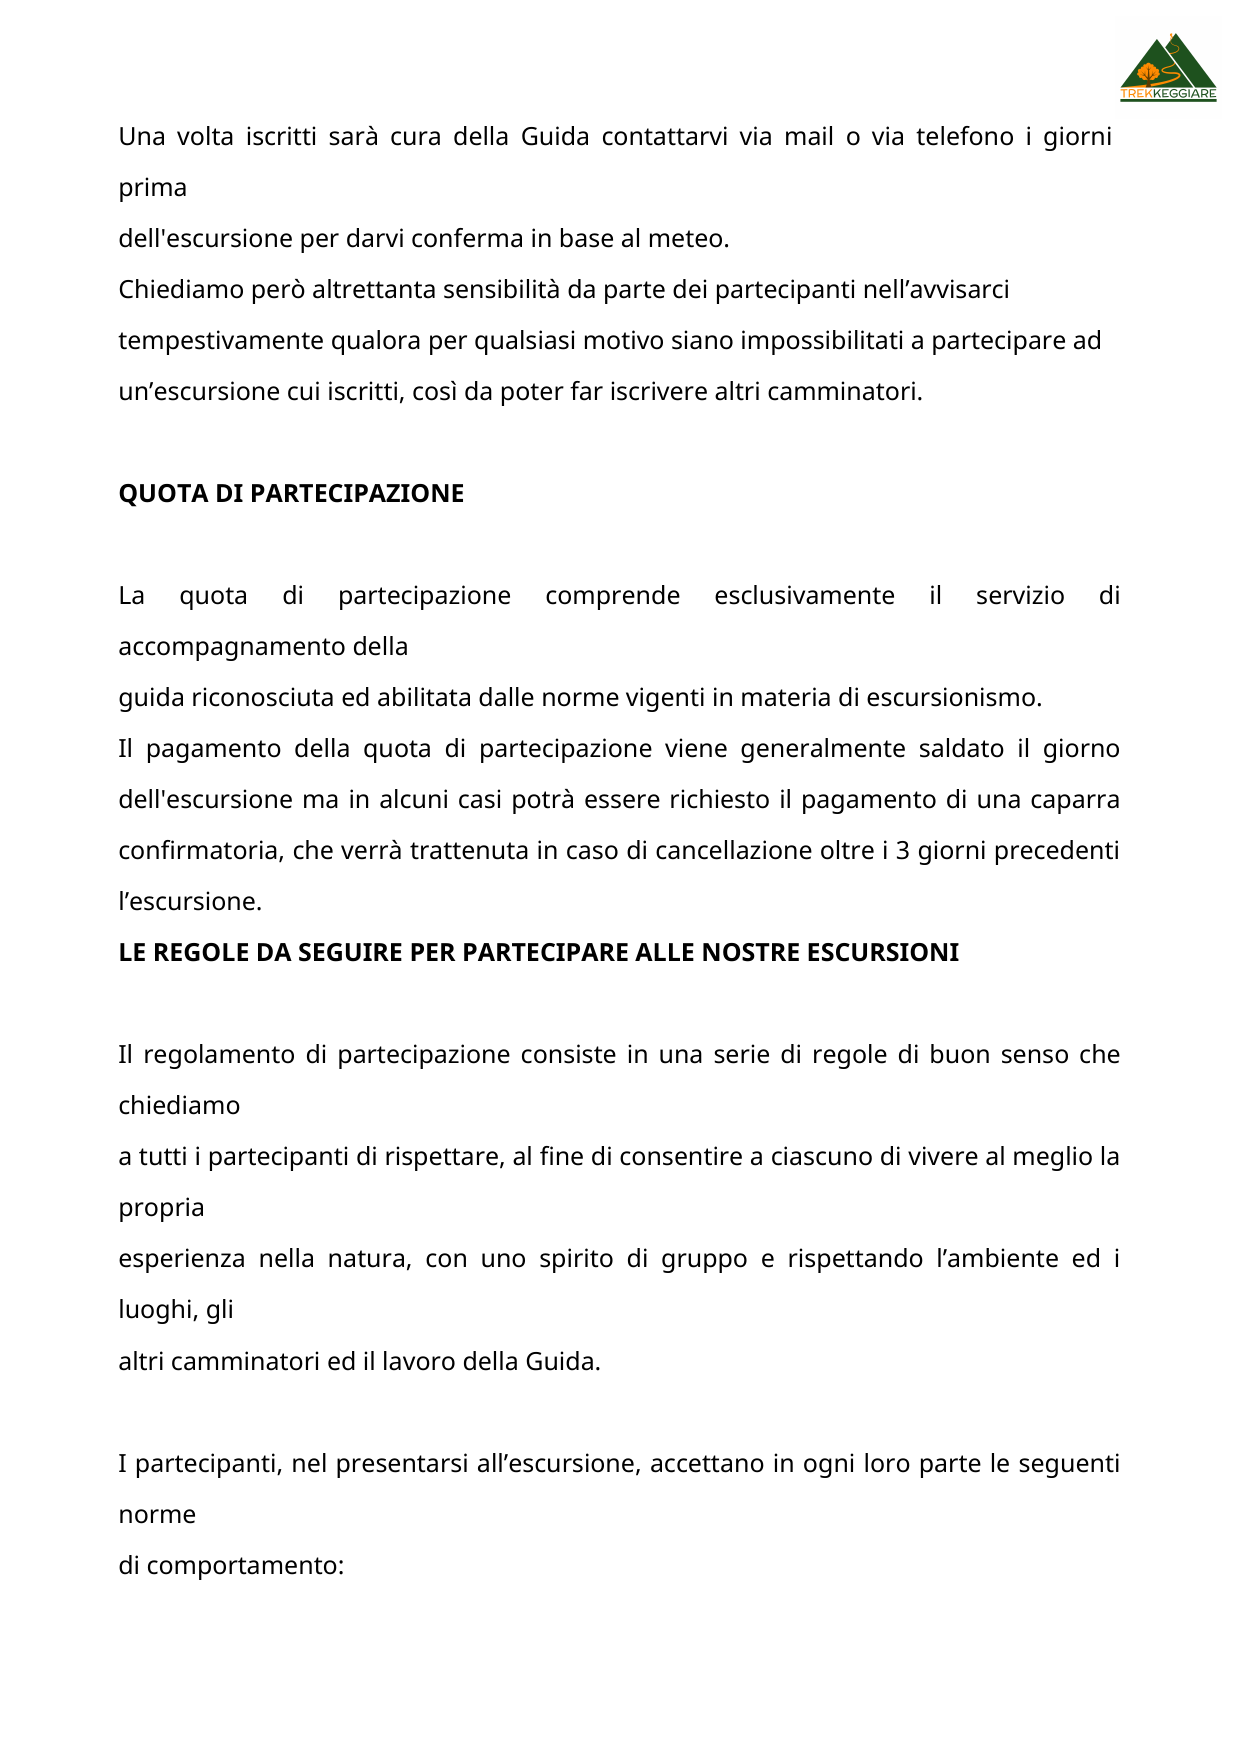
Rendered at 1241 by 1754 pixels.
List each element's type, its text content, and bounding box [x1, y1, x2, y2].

text esperienza nella natura, con uno spirito di gruppo e rispettando l’ambiente ed i luoghi, gli [118, 1241, 1122, 1326]
text LE REGOLE DA SEGUIRE PER PARTECIPARE ALLE NOSTRE ESCURSIONI [118, 935, 1122, 969]
text Il regolamento di partecipazione consiste in una serie di regole di buon senso che chiediamo [118, 1037, 1122, 1122]
text di comportamento: [118, 1547, 1122, 1581]
text I partecipanti, nel presentarsi all’escursione, accettano in ogni loro parte le seguenti norme [118, 1445, 1122, 1530]
text Una volta iscritti sarà cura della Guida contattarvi via mail o via telefono i giorni prima [118, 118, 1122, 203]
text guida riconosciuta ed abilitata dalle norme vigenti in materia di escursionismo. [118, 679, 1122, 714]
text QUOTA DI PARTECIPAZIONE [118, 475, 1122, 509]
text a tutti i partecipanti di rispettare, al fine di consentire a ciascuno di vivere al meglio la propria [118, 1139, 1122, 1224]
text tempestivamente qualora per qualsiasi motivo siano impossibilitati a partecipare ad [118, 322, 1122, 356]
picture [1115, 16, 1222, 119]
text altri camminatori ed il lavoro della Guida. [118, 1343, 1122, 1377]
text La quota di partecipazione comprende esclusivamente il servizio di accompagnamento della [118, 577, 1122, 663]
text Il pagamento della quota di partecipazione viene generalmente saldato il giorno dell'escursione ma in alcuni casi potrà essere richiesto il pagamento di una caparra confirmatoria, che verrà trattenuta in caso di cancellazione oltre i 3 giorni precedenti l’escursione. [118, 731, 1122, 918]
text Chiediamo però altrettanta sensibilità da parte dei partecipanti nell’avvisarci [118, 271, 1122, 305]
text dell'escursione per darvi conferma in base al meteo. [118, 220, 1122, 254]
text un’escursione cui iscritti, così da poter far iscrivere altri camminatori. [118, 373, 1122, 407]
